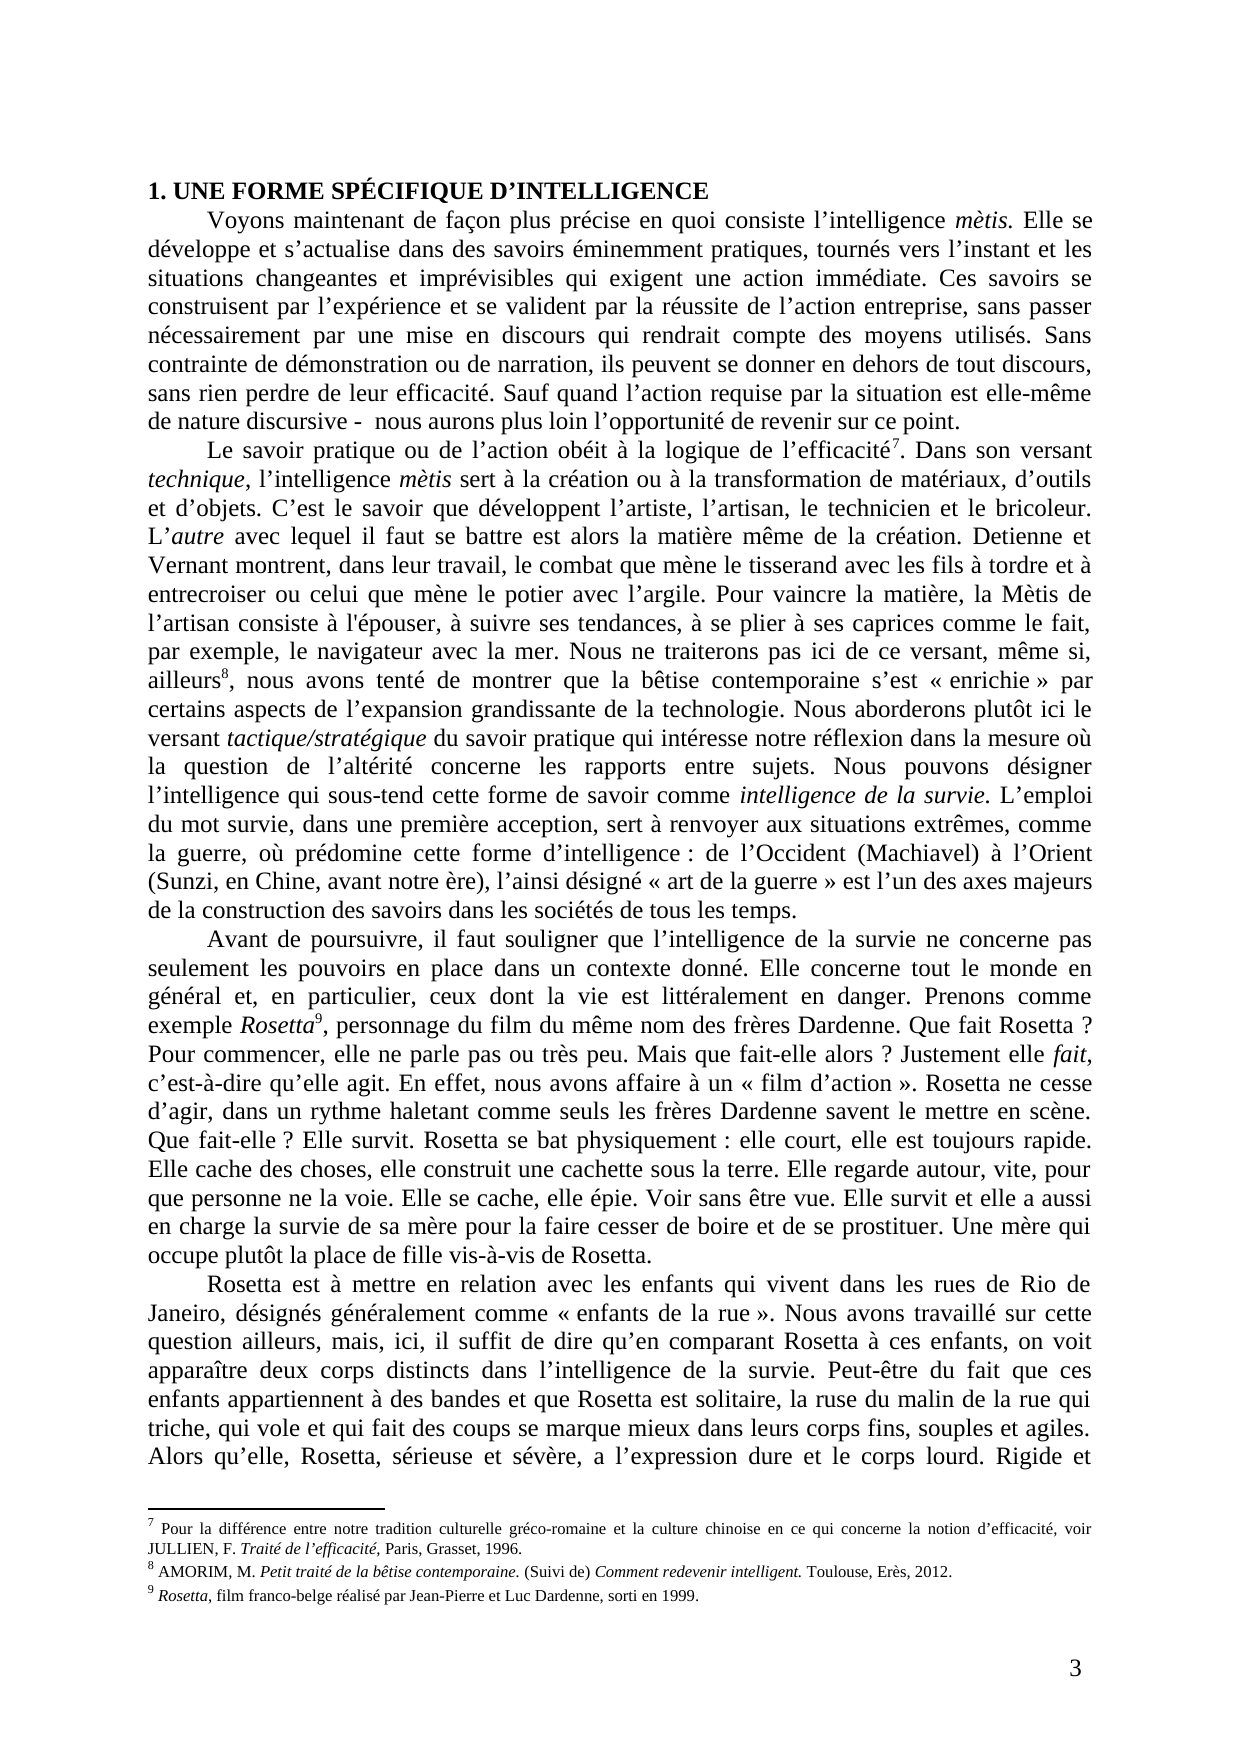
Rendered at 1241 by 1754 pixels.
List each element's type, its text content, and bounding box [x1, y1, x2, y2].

text Voyons maintenant de façon plus précise en quoi consiste l’intelligence mètis. Elle se développe et s’actualise dans des savoirs éminemment pratiques, tournés vers l’instant et les situations changeantes et imprévisibles qui exigent une action immédiate. Ces savoirs se construisent par l’expérience et se valident par la réussite de l’action entreprise, sans passer nécessairement par une mise en discours qui rendrait compte des moyens utilisés. Sans contrainte de démonstration ou de narration, ils peuvent se donner en dehors de tout discours, sans rien perdre de leur efficacité. Sauf quand l’action requise par la situation est elle-même de nature discursive ‑ nous aurons plus loin l’opportunité de revenir sur ce point. [148, 205, 1093, 435]
text 1. UNE FORME SPÉCIFIQUE D’INTELLIGENCE [148, 176, 1093, 205]
text Rosetta est à mettre en relation avec les enfants qui vivent dans les rues de Rio de Janeiro, désignés généralement comme « enfants de la rue ». Nous avons travaillé sur cette question ailleurs, mais, ici, il suffit de dire qu’en comparant Rosetta à ces enfants, on voit apparaître deux corps distincts dans l’intelligence de la survie. Peut-être du fait que ces enfants appartiennent à des bandes et que Rosetta est solitaire, la ruse du malin de la rue qui triche, qui vole et qui fait des coups se marque mieux dans leurs corps fins, souples et agiles. Alors qu’elle, Rosetta, sérieuse et sévère, a l’expression dure et le corps lourd. Rigide et [148, 1269, 1093, 1470]
text Le savoir pratique ou de l’action obéit à la logique de l’efficacité. Dans son versant technique, l’intelligence mètis sert à la création ou à la transformation de matériaux, d’outils et d’objets. C’est le savoir que développent l’artiste, l’artisan, le technicien et le bricoleur. L’autre avec lequel il faut se battre est alors la matière même de la création. Detienne et Vernant montrent, dans leur travail, le combat que mène le tisserand avec les fils à tordre et à entrecroiser ou celui que mène le potier avec l’argile. Pour vaincre la matière, la Mètis de l’artisan consiste à l'épouser, à suivre ses tendances, à se plier à ses caprices comme le fait, par exemple, le navigateur avec la mer. Nous ne traiterons pas ici de ce versant, même si, ailleurs, nous avons tenté de montrer que la bêtise contemporaine s’est « enrichie » par certains aspects de l’expansion grandissante de la technologie. Nous aborderons plutôt ici le versant tactique/stratégique du savoir pratique qui intéresse notre réflexion dans la mesure où la question de l’altérité concerne les rapports entre sujets. Nous pouvons désigner l’intelligence qui sous-tend cette forme de savoir comme intelligence de la survie. L’emploi du mot survie, dans une première acception, sert à renvoyer aux situations extrêmes, comme la guerre, où prédomine cette forme d’intelligence : de l’Occident (Machiavel) à l’Orient (Sunzi, en Chine, avant notre ère), l’ainsi désigné « art de la guerre » est l’un des axes majeurs de la construction des savoirs dans les sociétés de tous les temps. [148, 435, 1093, 924]
text Rosetta, film franco-belge réalisé par Jean-Pierre et Luc Dardenne, sorti en 1999. [148, 1582, 1093, 1606]
text AMORIM, M. Petit traité de la bêtise contemporaine. (Suivi de) Comment redevenir intelligent. Toulouse, Erès, 2012. [148, 1558, 1093, 1582]
text Pour la différence entre notre tradition culturelle gréco-romaine et la culture chinoise en ce qui concerne la notion d’efficacité, voir JULLIEN, F. Traité de l’efficacité, Paris, Grasset, 1996. [148, 1515, 1093, 1558]
text Avant de poursuivre, il faut souligner que l’intelligence de la survie ne concerne pas seulement les pouvoirs en place dans un contexte donné. Elle concerne tout le monde en général et, en particulier, ceux dont la vie est littéralement en danger. Prenons comme exemple Rosetta, personnage du film du même nom des frères Dardenne. Que fait Rosetta ? Pour commencer, elle ne parle pas ou très peu. Mais que fait-elle alors ? Justement elle fait, c’est-à-dire qu’elle agit. En effet, nous avons affaire à un « film d’action ». Rosetta ne cesse d’agir, dans un rythme haletant comme seuls les frères Dardenne savent le mettre en scène. Que fait-elle ? Elle survit. Rosetta se bat physiquement : elle court, elle est toujours rapide. Elle cache des choses, elle construit une cachette sous la terre. Elle regarde autour, vite, pour que personne ne la voie. Elle se cache, elle épie. Voir sans être vue. Elle survit et elle a aussi en charge la survie de sa mère pour la faire cesser de boire et de se prostituer. Une mère qui occupe plutôt la place de fille vis-à-vis de Rosetta. [148, 924, 1093, 1269]
